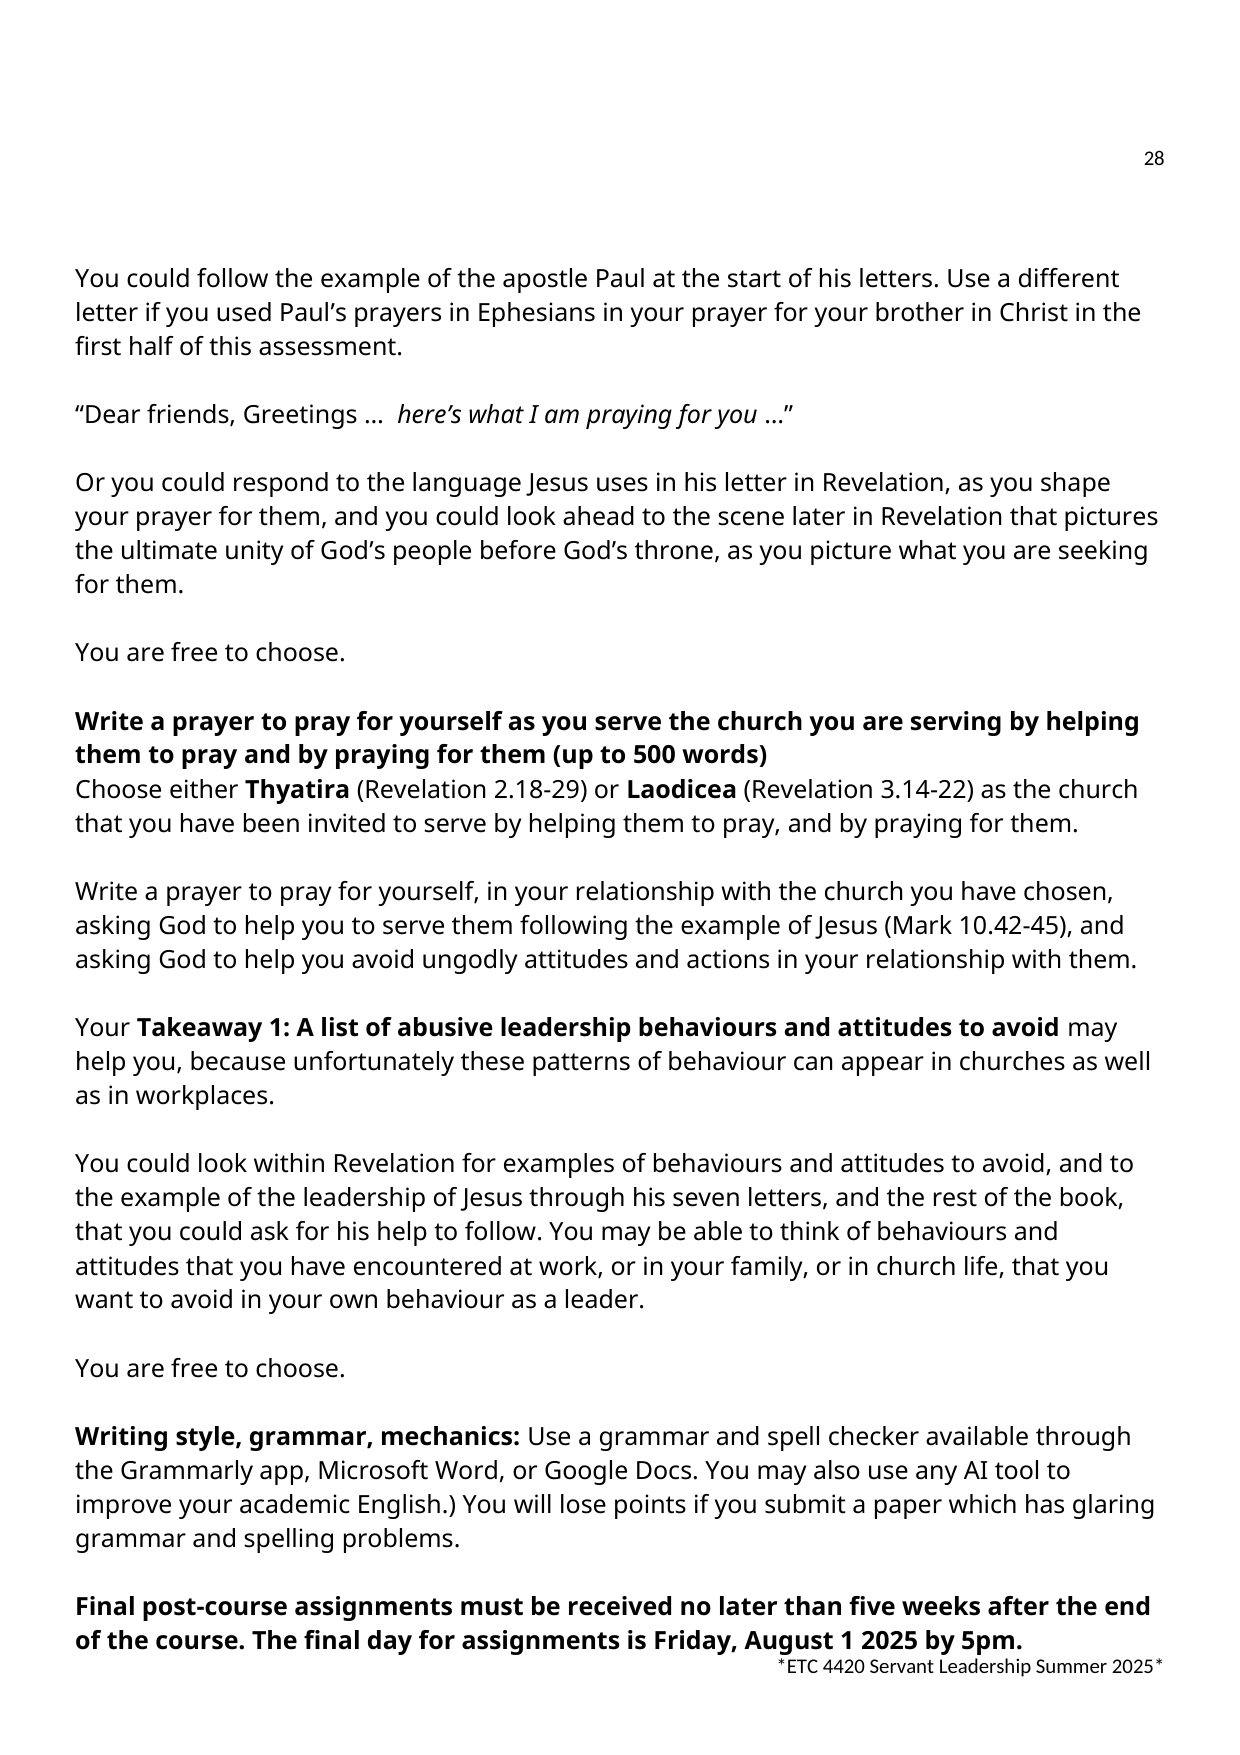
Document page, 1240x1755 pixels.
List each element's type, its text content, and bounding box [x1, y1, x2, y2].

text You are free to choose. [75, 635, 1164, 669]
text “Dear friends, Greetings … here’s what I am praying for you …” [75, 397, 1164, 431]
text Write a prayer to pray for yourself as you serve the church you are serving by helping them to pray and by praying for them (up to 500 words) [75, 703, 1164, 771]
text You are free to choose. [75, 1350, 1164, 1384]
text You could follow the example of the apostle Paul at the start of his letters. Use a different letter if you used Paul’s prayers in Ephesians in your prayer for your brother in Christ in the first half of this assessment. [75, 260, 1164, 362]
text Choose either Thyatira (Revelation 2.18-29) or Laodicea (Revelation 3.14-22) as the church that you have been invited to serve by helping them to pray, and by praying for them. [75, 771, 1164, 839]
text Or you could respond to the language Jesus uses in his letter in Revelation, as you shape your prayer for them, and you could look ahead to the scene later in Revelation that pictures the ultimate unity of God’s people before God’s throne, as you picture what you are seeking for them. [75, 465, 1164, 601]
text Write a prayer to pray for yourself, in your relationship with the church you have chosen, asking God to help you to serve them following the example of Jesus (Mark 10.42-45), and asking God to help you avoid ungodly attitudes and actions in your relationship with them. [75, 873, 1164, 976]
text Writing style, grammar, mechanics: Use a grammar and spell checker available through the Grammarly app, Microsoft Word, or Google Docs. You may also use any AI tool to improve your academic English.) You will lose points if you submit a paper which has glaring grammar and spelling problems. [75, 1418, 1164, 1555]
text Final post-course assignments must be received no later than five weeks after the end of the course. The final day for assignments is Friday, August 1 2025 by 5pm. [75, 1589, 1164, 1657]
text You could look within Revelation for examples of behaviours and attitudes to avoid, and to the example of the leadership of Jesus through his seven letters, and the rest of the book, that you could ask for his help to follow. You may be able to think of behaviours and attitudes that you have encountered at work, or in your family, or in church life, that you want to avoid in your own behaviour as a leader. [75, 1146, 1164, 1316]
text Your Takeaway 1: A list of abusive leadership behaviours and attitudes to avoid may help you, because unfortunately these patterns of behaviour can appear in churches as well as in workplaces. [75, 1010, 1164, 1112]
